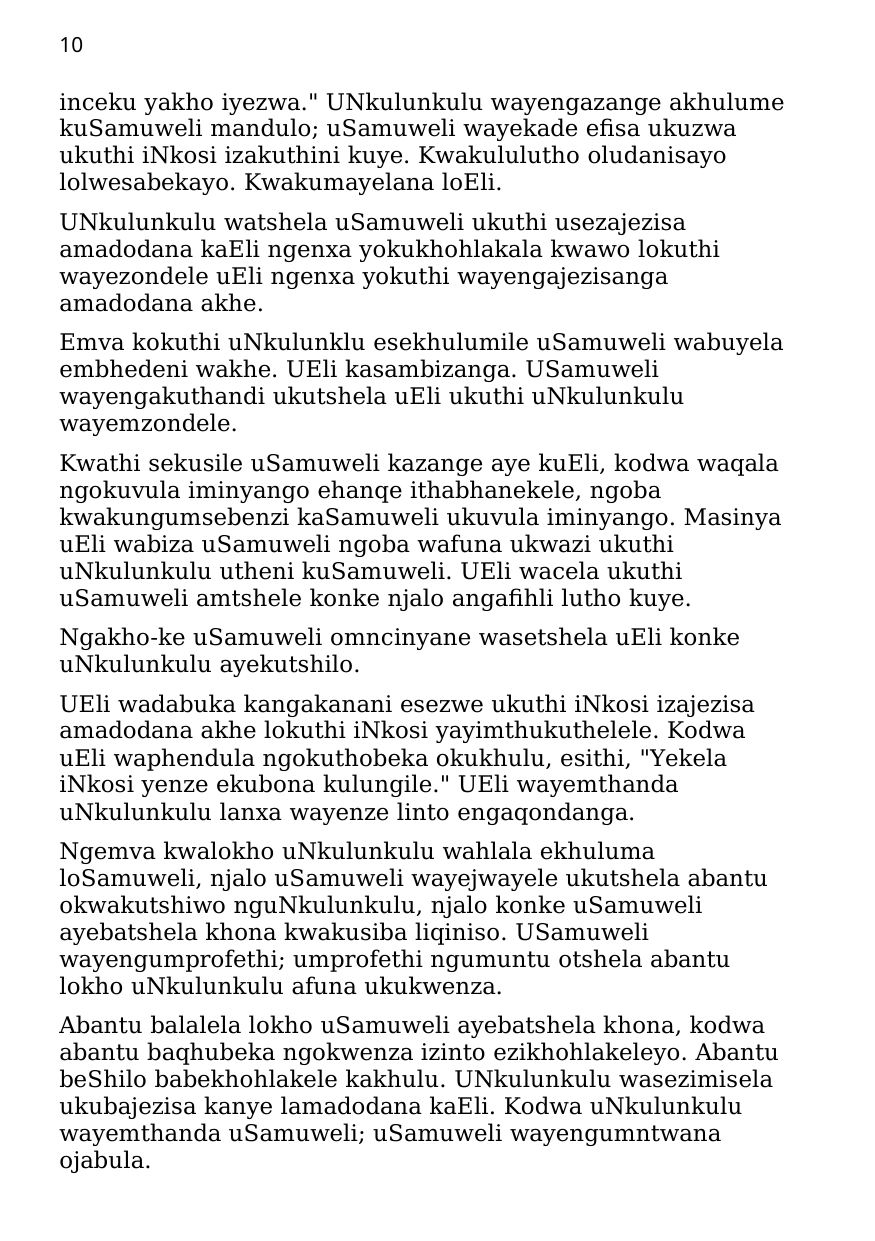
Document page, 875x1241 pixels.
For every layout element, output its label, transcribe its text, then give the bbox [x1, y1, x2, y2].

text Kwathi sekusile uSamuweli kazange aye kuEli, kodwa waqala ngokuvula iminyango ehanqe ithabhanekele, ngoba kwakungumsebenzi kaSamuweli ukuvula iminyango. Masinya uEli wabiza uSamuweli ngoba wafuna ukwazi ukuthi uNkulunkulu utheni kuSamuweli. UEli wacela ukuthi uSamuweli amtshele konke njalo angafihli lutho kuye. [59, 450, 791, 612]
text Abantu balalela lokho uSamuweli ayebatshela khona, kodwa abantu baqhubeka ngokwenza izinto ezikhohlakeleyo. Abantu beShilo babekhohlakele kakhulu. UNkulunkulu wasezimisela ukubajezisa kanye lamadodana kaEli. Kodwa uNkulunkulu wayemthanda uSamuweli; uSamuweli wayengumntwana ojabula. [59, 1012, 791, 1174]
text inceku yakho iyezwa." UNkulunkulu wayengazange akhulume kuSamuweli mandulo; uSamuweli wayekade efisa ukuzwa ukuthi iNkosi izakuthini kuye. Kwakululutho oludanisayo lolwesabekayo. Kwakumayelana loEli. [59, 88, 791, 196]
text UNkulunkulu watshela uSamuweli ukuthi usezajezisa amadodana kaEli ngenxa yokukhohlakala kwawo lokuthi wayezondele uEli ngenxa yokuthi wayengajezisanga amadodana akhe. [59, 209, 791, 317]
text Ngakho-ke uSamuweli omncinyane wasetshela uEli konke uNkulunkulu ayekutshilo. [59, 624, 791, 678]
text UEli wadabuka kangakanani esezwe ukuthi iNkosi izajezisa amadodana akhe lokuthi iNkosi yayimthukuthelele. Kodwa uEli waphendula ngokuthobeka okukhulu, esithi, "Yekela iNkosi yenze ekubona kulungile." UEli wayemthanda uNkulunkulu lanxa wayenze linto engaqondanga. [59, 691, 791, 825]
text Ngemva kwalokho uNkulunkulu wahlala ekhuluma loSamuweli, njalo uSamuweli wayejwayele ukutshela abantu okwakutshiwo nguNkulunkulu, njalo konke uSamuweli ayebatshela khona kwakusiba liqiniso. USamuweli wayengumprofethi; umprofethi ngumuntu otshela abantu lokho uNkulunkulu afuna ukukwenza. [59, 838, 791, 1000]
text Emva kokuthi uNkulunklu esekhulumile uSamuweli wabuyela embhedeni wakhe. UEli kasambizanga. USamuweli wayengakuthandi ukutshela uEli ukuthi uNkulunkulu wayemzondele. [59, 329, 791, 437]
